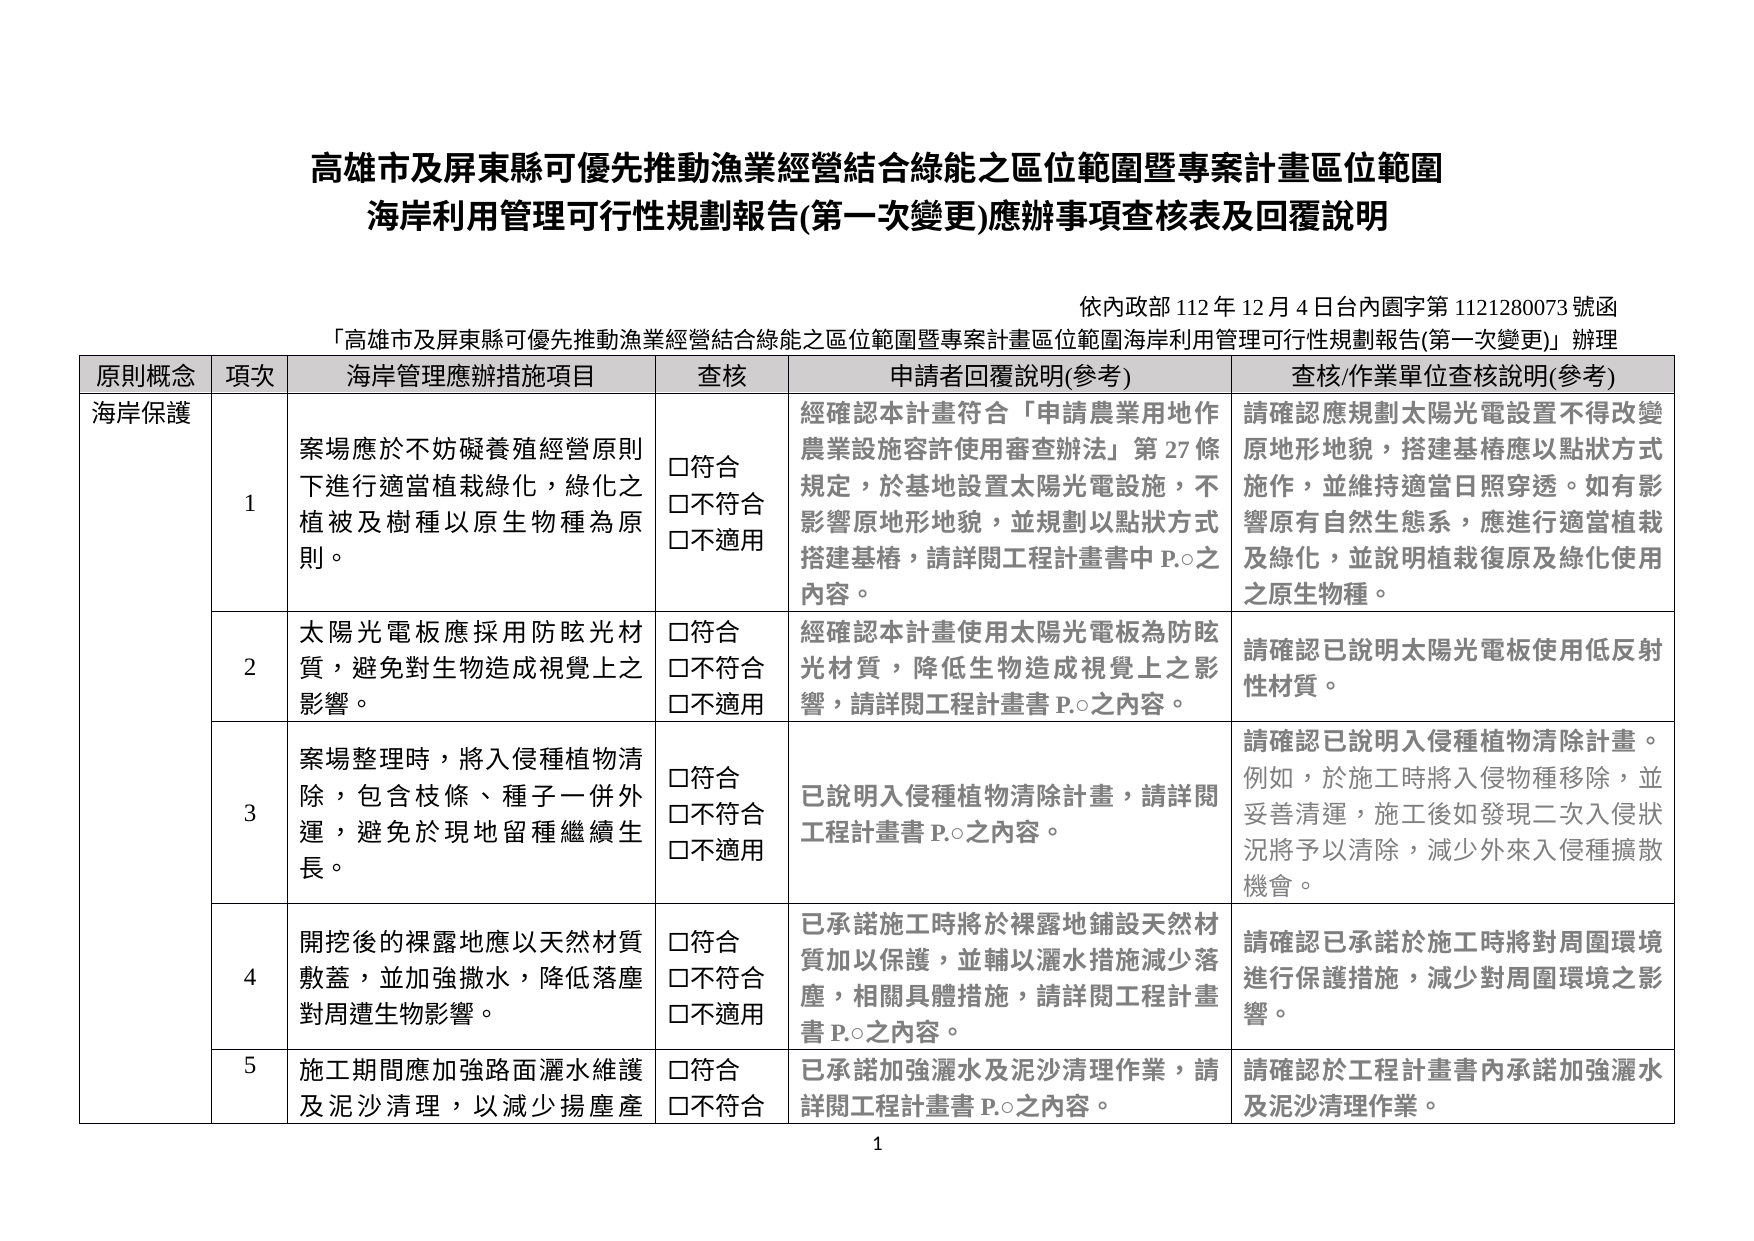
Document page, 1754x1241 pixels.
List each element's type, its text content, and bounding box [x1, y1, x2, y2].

table_cell 已說明入侵種植物清除計畫，請詳閱工程計畫書P.○之內容。 [789, 722, 1231, 903]
table_cell 符合 不符合 [656, 1050, 788, 1123]
table_cell 請確認應規劃太陽光電設置不得改變原地形地貌，搭建基樁應以點狀方式施作，並維持適當日照穿透。如有影響原有自然生態系，應進行適當植栽及綠化，並說明植栽復原及綠化使用之原生物種。 [1232, 394, 1674, 611]
table_cell 請確認已說明入侵種植物清除計畫。例如，於施工時將入侵物種移除，並妥善清運，施工後如發現二次入侵狀況將予以清除，減少外來入侵種擴散機會。 [1232, 722, 1674, 903]
table_header 查核 [656, 356, 788, 392]
table_cell 4 [212, 904, 287, 1049]
table_cell 開挖後的裸露地應以天然材質敷蓋，並加強撒水，降低落塵對周遭生物影響。 [288, 904, 655, 1049]
table_header 查核/作業單位查核說明(參考) [1232, 356, 1674, 392]
table_cell 請確認已說明太陽光電板使用低反射性材質。 [1232, 612, 1674, 721]
table_cell 符合 不符合 不適用 [656, 904, 788, 1049]
text 依內政部112年12月4日台內園字第1121280073號函 「高雄市及屏東縣可優先推動漁業經營結合綠能之區位範圍暨專案計畫區位範圍海岸利用管理可行性規劃報告(第一次變更)」辦理 [136, 289, 1618, 355]
table_cell 案場整理時，將入侵種植物清除，包含枝條、種子一併外運，避免於現地留種繼續生長。 [288, 722, 655, 903]
table_cell 2 [212, 612, 287, 721]
table_cell 1 [212, 394, 287, 611]
table_cell 已承諾施工時將於裸露地鋪設天然材質加以保護，並輔以灑水措施減少落塵，相關具體措施，請詳閱工程計畫書P.○之內容。 [789, 904, 1231, 1049]
table_cell 3 [212, 722, 287, 903]
table_cell 5 [212, 1050, 287, 1123]
table_cell 符合 不符合 不適用 [656, 394, 788, 611]
table_cell 請確認已承諾於施工時將對周圍環境進行保護措施，減少對周圍環境之影響。 [1232, 904, 1674, 1049]
table_header 原則概念 [80, 356, 211, 392]
table_header 申請者回覆說明(參考) [789, 356, 1231, 392]
table_cell 太陽光電板應採用防眩光材質，避免對生物造成視覺上之影響。 [288, 612, 655, 721]
table_cell 海岸保護 [80, 394, 211, 1123]
table_cell 案場應於不妨礙養殖經營原則下進行適當植栽綠化，綠化之植被及樹種以原生物種為原則。 [288, 394, 655, 611]
table_cell 符合 不符合 不適用 [656, 722, 788, 903]
table_cell 施工期間應加強路面灑水維護及泥沙清理，以減少揚塵產 [288, 1050, 655, 1123]
table_cell 經確認本計畫使用太陽光電板為防眩光材質，降低生物造成視覺上之影響，請詳閱工程計畫書P.○之內容。 [789, 612, 1231, 721]
table_header 海岸管理應辦措施項目 [288, 356, 655, 392]
text 高雄市及屏東縣可優先推動漁業經營結合綠能之區位範圍暨專案計畫區位範圍 海岸利用管理可行性規劃報告(第一次變更)應辦事項查核表及回覆說明 [136, 141, 1618, 276]
table_cell 經確認本計畫符合「申請農業用地作農業設施容許使用審查辦法」第27條規定，於基地設置太陽光電設施，不影響原地形地貌，並規劃以點狀方式搭建基樁，請詳閱工程計畫書中P.○之內容。 [789, 394, 1231, 611]
table_cell 已承諾加強灑水及泥沙清理作業，請詳閱工程計畫書P.○之內容。 [789, 1050, 1231, 1123]
table_header 項次 [212, 356, 287, 392]
table_cell 符合 不符合 不適用 [656, 612, 788, 721]
table_cell 請確認於工程計畫書內承諾加強灑水及泥沙清理作業。 [1232, 1050, 1674, 1123]
